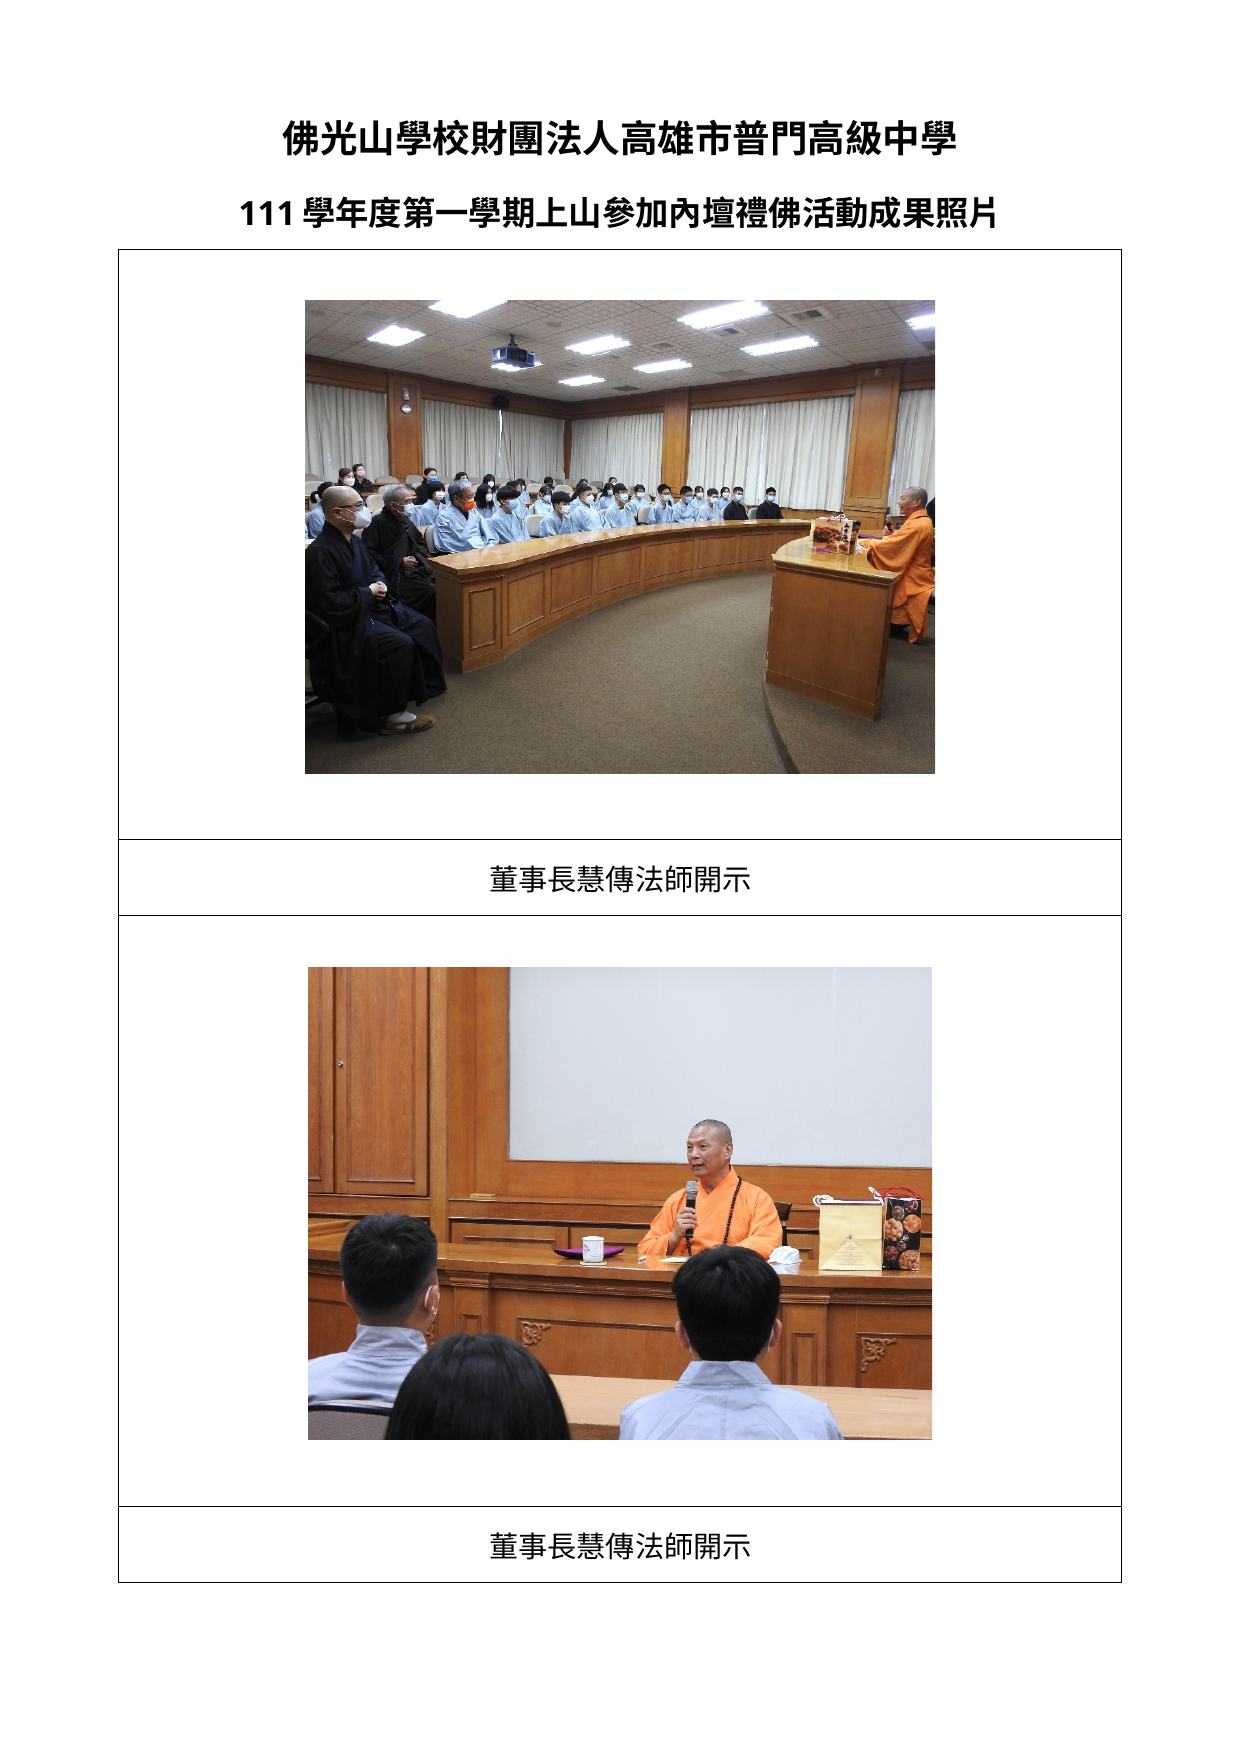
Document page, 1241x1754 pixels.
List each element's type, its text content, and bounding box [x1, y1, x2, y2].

table_cell 董事長慧傳法師開示 [119, 1507, 1121, 1582]
table_cell [119, 916, 1121, 1506]
text 佛光山學校財團法人高雄市普門高級中學 [118, 99, 1122, 174]
picture [308, 967, 933, 1440]
picture [305, 300, 936, 774]
table_cell 董事長慧傳法師開示 [119, 840, 1121, 915]
table_header [119, 250, 1121, 839]
text 111學年度第一學期上山參加內壇禮佛活動成果照片 [118, 174, 1122, 249]
